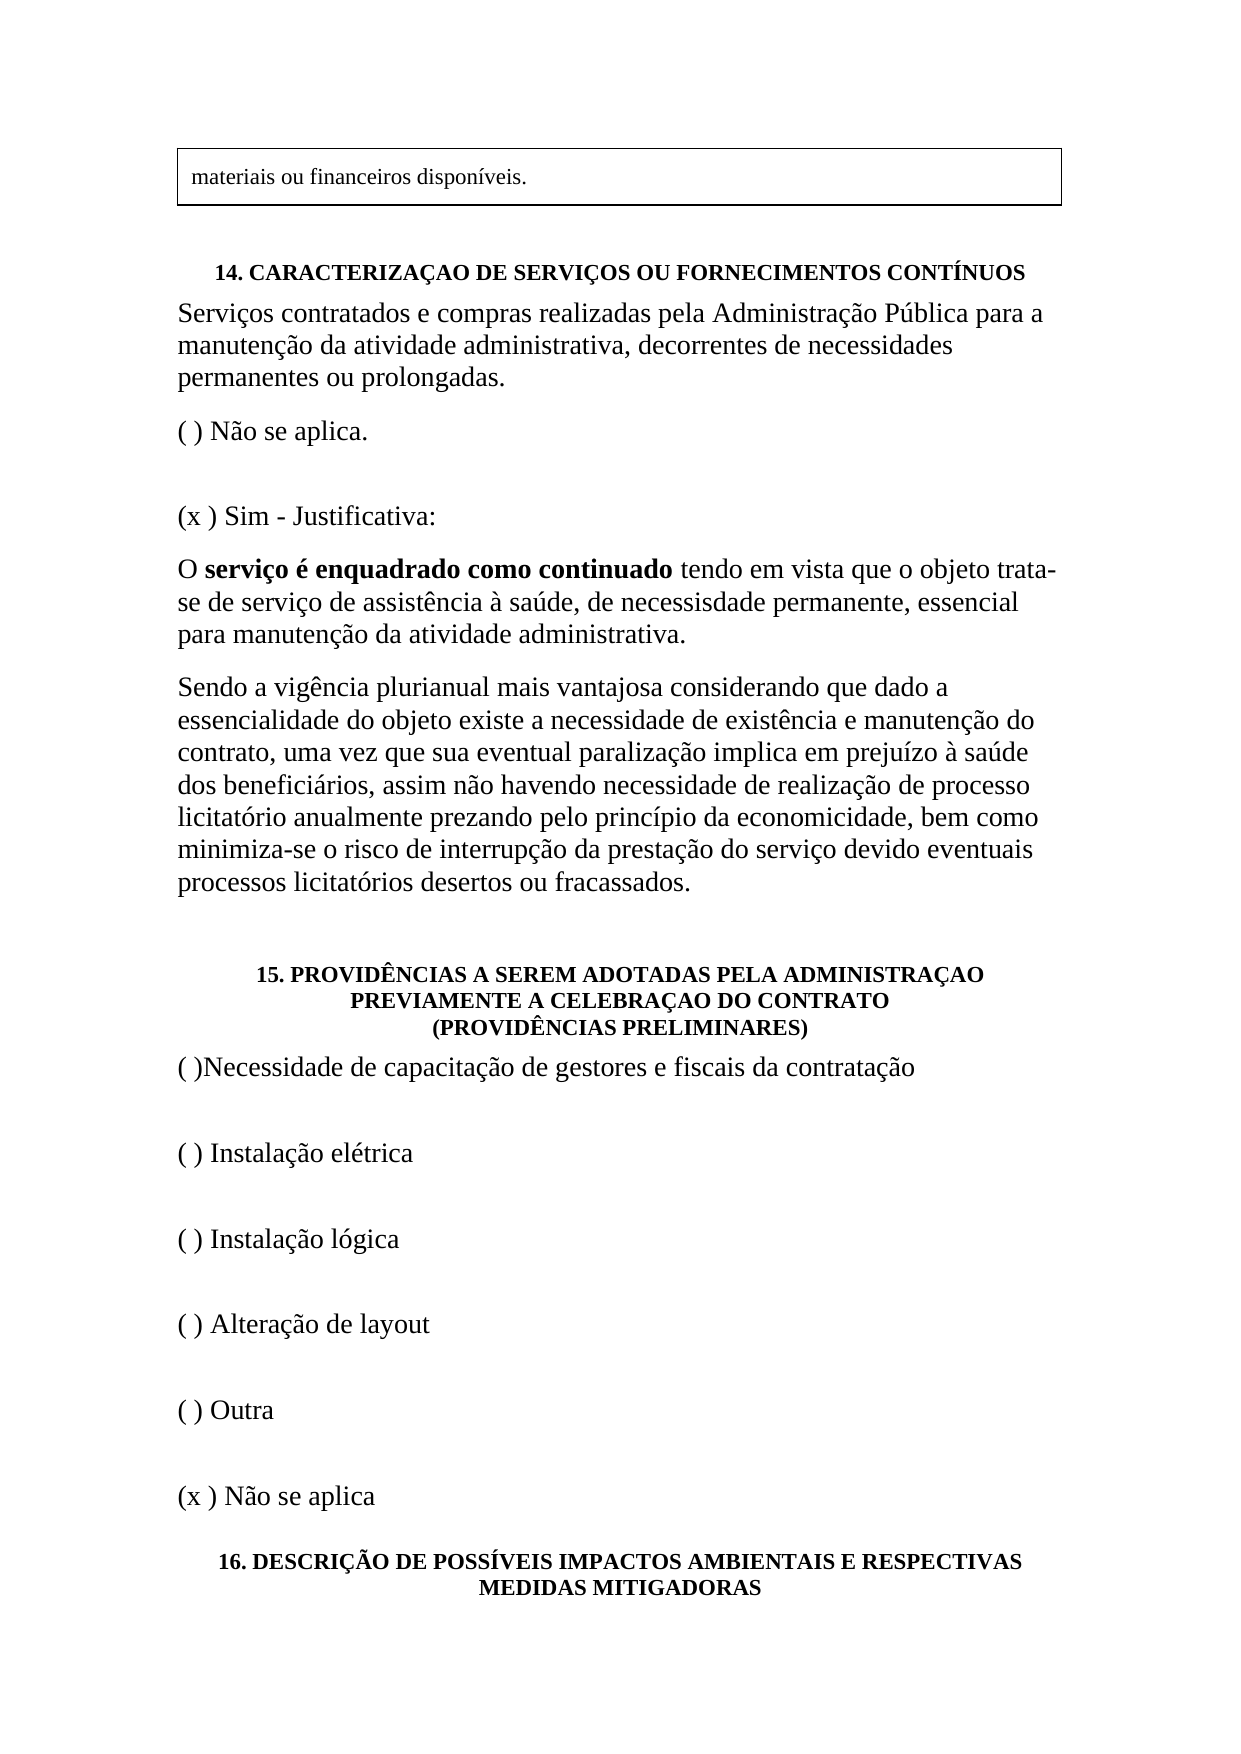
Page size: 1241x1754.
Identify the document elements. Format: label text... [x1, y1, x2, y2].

text ( ) Outra [177, 1361, 1063, 1425]
text (x ) Sim - Justificativa: [177, 467, 1063, 532]
text ( ) Instalação lógica [177, 1189, 1063, 1254]
text ( )Necessidade de capacitação de gestores e fiscais da contratação [177, 1050, 1063, 1083]
text 15. PROVIDÊNCIAS A SEREM ADOTADAS PELA ADMINISTRAÇAO PREVIAMENTE A CELEBRAÇAO DO CONTRATO [183, 961, 1057, 1014]
text 16. DESCRIÇÃO DE POSSÍVEIS IMPACTOS AMBIENTAIS E RESPECTIVAS MEDIDAS MITIGADORAS [183, 1521, 1057, 1600]
text (x ) Não se aplica [177, 1446, 1063, 1511]
text ( ) Instalação elétrica [177, 1104, 1063, 1168]
text Serviços contratados e compras realizadas pela Administração Pública para a manutenção da atividade administrativa, decorrentes de necessidades permanentes ou prolongadas. [177, 296, 1063, 393]
text O serviço é enquadrado como continuado tendo em vista que o objeto trata-se de serviço de assistência à saúde, de necessisdade permanente, essencial para manutenção da atividade administrativa. [177, 552, 1063, 650]
table_cell materiais ou financeiros disponíveis. [178, 149, 1061, 204]
text (PROVIDÊNCIAS PRELIMINARES) [183, 1014, 1057, 1040]
text ( ) Alteração de layout [177, 1275, 1063, 1340]
text 14. CARACTERIZAÇAO DE SERVIÇOS OU FORNECIMENTOS CONTÍNUOS [183, 259, 1057, 285]
text ( ) Não se aplica. [177, 414, 1063, 446]
text Sendo a vigência plurianual mais vantajosa considerando que dado a essencialidade do objeto existe a necessidade de existência e manutenção do contrato, uma vez que sua eventual paralização implica em prejuízo à saúde dos beneficiários, assim não havendo necessidade de realização de processo licitatório anualmente prezando pelo princípio da economicidade, bem como minimiza-se o risco de interrupção da prestação do serviço devido eventuais processos licitatórios desertos ou fracassados. [177, 671, 1063, 897]
